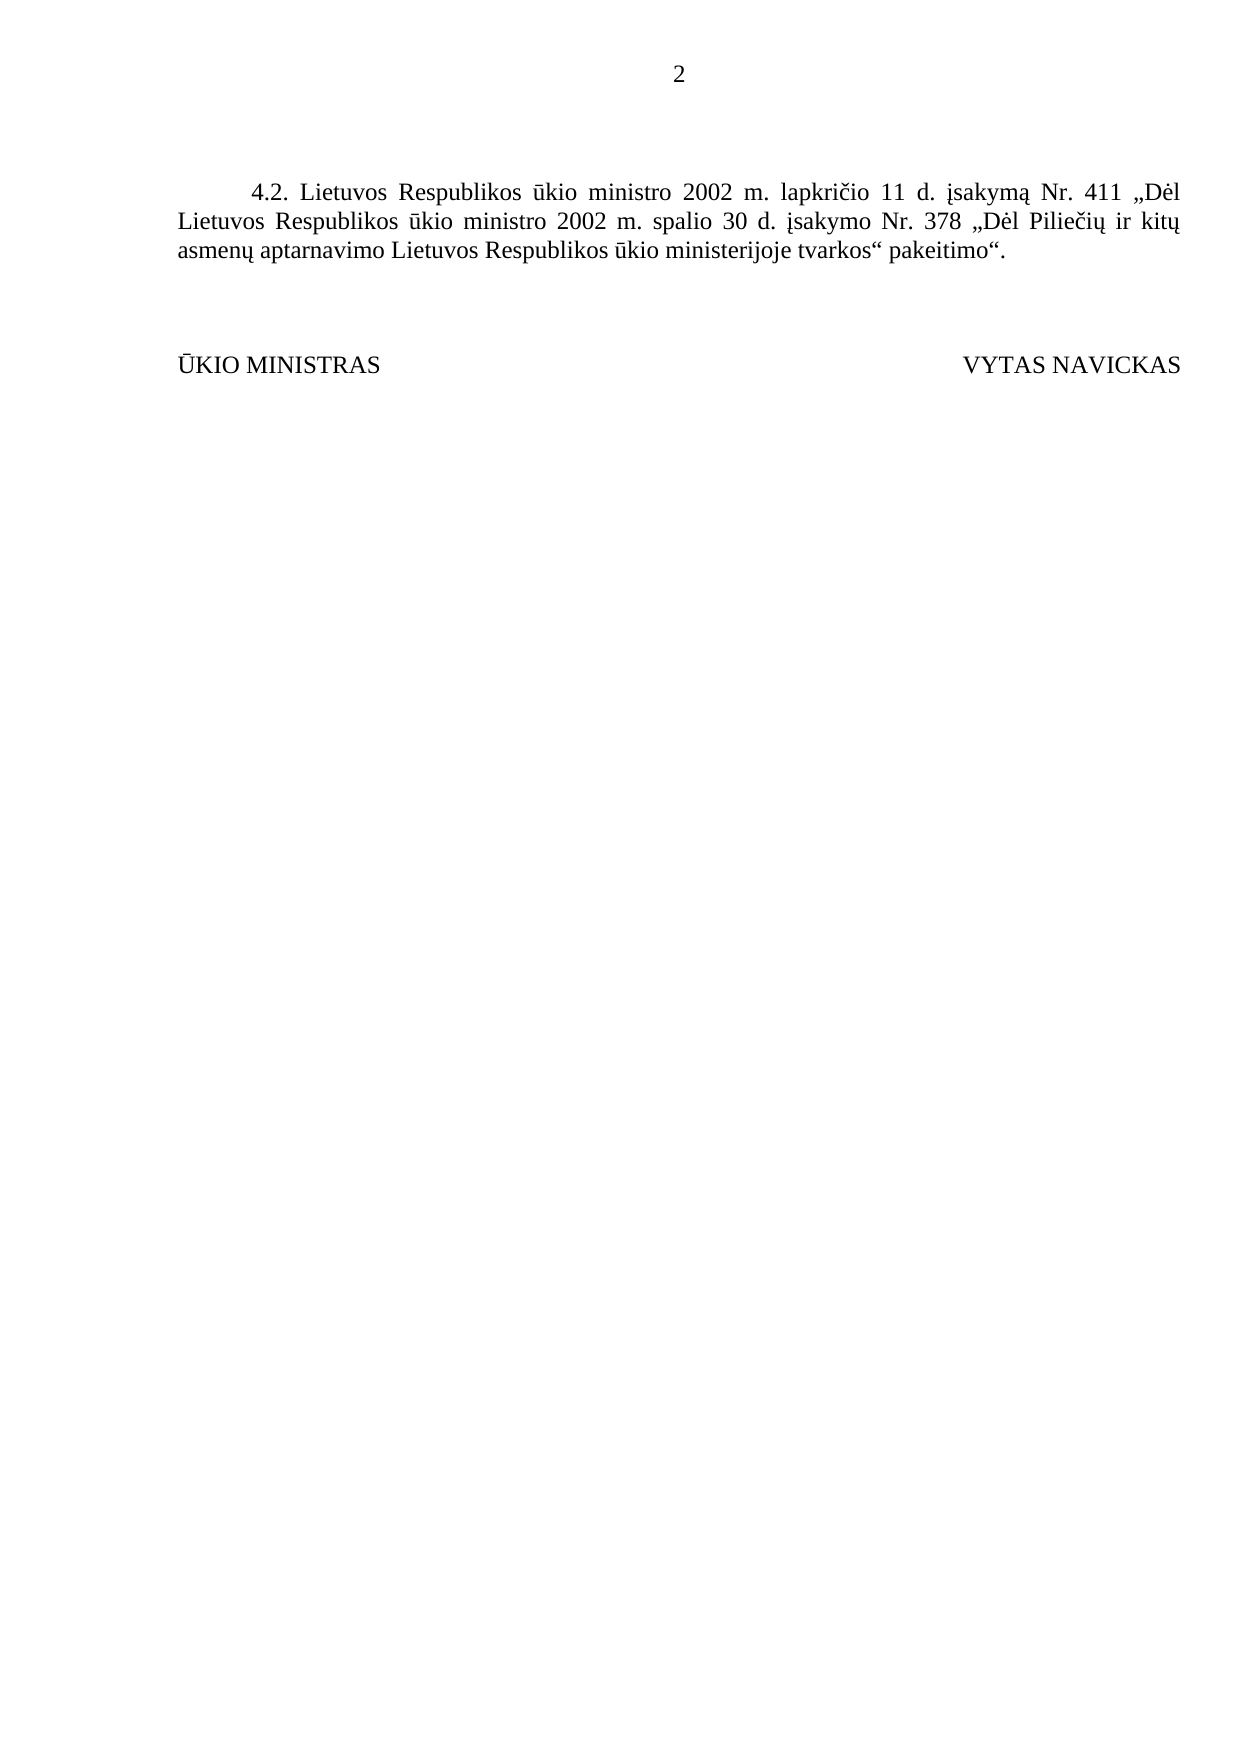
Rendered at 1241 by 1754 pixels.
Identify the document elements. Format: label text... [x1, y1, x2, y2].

text ŪKIO MINISTRAS VYTAS NAVICKAS [177, 350, 1181, 378]
text 4.2. Lietuvos Respublikos ūkio ministro 2002 m. lapkričio 11 d. įsakymą Nr. 411 „Dėl Lietuvos Respublikos ūkio ministro 2002 m. spalio 30 d. įsakymo Nr. 378 „Dėl Piliečių ir kitų asmenų aptarnavimo Lietuvos Respublikos ūkio ministerijoje tvarkos“ pakeitimo“. [177, 177, 1181, 263]
